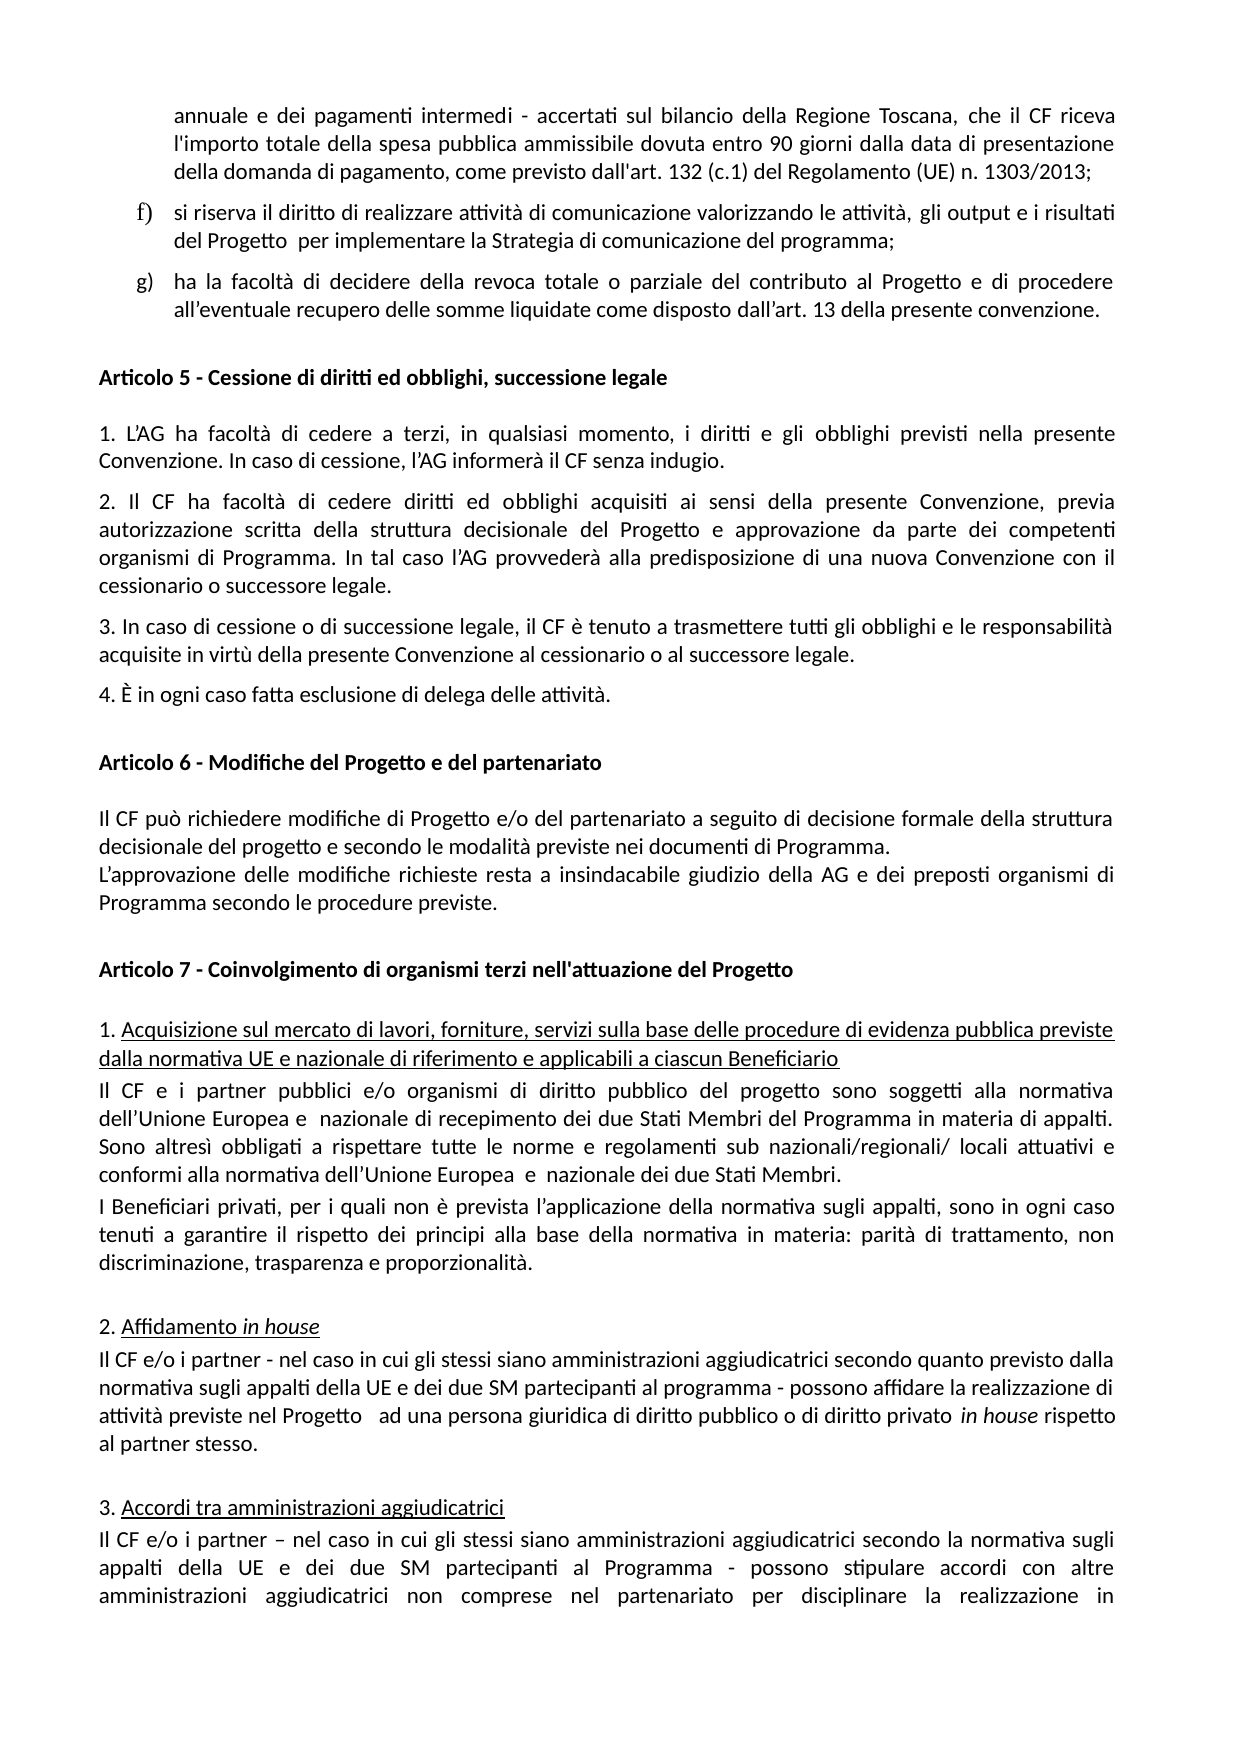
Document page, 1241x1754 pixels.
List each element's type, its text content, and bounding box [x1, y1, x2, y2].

table_cell Articolo 7 - Coinvolgimento di organismi terzi nell'attuazione del Progetto 1. Acquisizione sul mercato di lavori, forniture, servizi sulla base delle procedure di evidenza pubblica previste dalla normativa UE e nazionale di riferimento e applicabili a ciascun Beneficiario Il CF e i partner pubblici e/o organismi di diritto pubblico del progetto sono soggetti alla normativa dell’Unione Europea e nazionale di recepimento dei due Stati Membri del Programma in materia di appalti. Sono altresì obbligati a rispettare tutte le norme e regolamenti sub nazionali/regionali/ locali attuativi e conformi alla normativa dell’Unione Europea e nazionale dei due Stati Membri. I Beneficiari privati, per i quali non è prevista l’applicazione della normativa sugli appalti, sono in ogni caso tenuti a garantire il rispetto dei principi alla base della normativa in materia: parità di trattamento, non discriminazione, trasparenza e proporzionalità. 2. Affidamento in house Il CF e/o i partner - nel caso in cui gli stessi siano amministrazioni aggiudicatrici secondo quanto previsto dalla normativa sugli appalti della UE e dei due SM partecipanti al programma - possono affidare la realizzazione di attività previste nel Progetto ad una persona giuridica di diritto pubblico o di diritto privato in house rispetto al partner stesso. 3. Accordi tra amministrazioni aggiudicatrici Il CF e/o i partner – nel caso in cui gli stessi siano amministrazioni aggiudicatrici secondo la normativa sugli appalti della UE e dei due SM partecipanti al Programma - possono stipulare accordi con altre amministrazioni aggiudicatrici non comprese nel partenariato per disciplinare la realizzazione in [93, 950, 1122, 1615]
table_cell Articolo 6 - Modifiche del Progetto e del partenariato Il CF può richiedere modifiche di Progetto e/o del partenariato a seguito di decisione formale della struttura decisionale del progetto e secondo le modalità previste nei documenti di Programma. L’approvazione delle modifiche richieste resta a insindacabile giudizio della AG e dei preposti organismi di Programma secondo le procedure previste. [93, 742, 1122, 950]
table_cell annuale e dei pagamenti intermedi - accertati sul bilancio della Regione Toscana, che il CF riceva l'importo totale della spesa pubblica ammissibile dovuta entro 90 giorni dalla data di presentazione della domanda di pagamento, come previsto dall'art. 132 (c.1) del Regolamento (UE) n. 1303/2013; si riserva il diritto di realizzare attività di comunicazione valorizzando le attività, gli output e i risultati del Progetto per implementare la Strategia di comunicazione del programma; ha la facoltà di decidere della revoca totale o parziale del contributo al Progetto e di procedere all’eventuale recupero delle somme liquidate come disposto dall’art. 13 della presente convenzione. [93, 83, 1122, 357]
table_cell Articolo 5 - Cessione di diritti ed obblighi, successione legale 1. L’AG ha facoltà di cedere a terzi, in qualsiasi momento, i diritti e gli obblighi previsti nella presente Convenzione. In caso di cessione, l’AG informerà il CF senza indugio. 2. Il CF ha facoltà di cedere diritti ed obblighi acquisiti ai sensi della presente Convenzione, previa autorizzazione scritta della struttura decisionale del Progetto e approvazione da parte dei competenti organismi di Programma. In tal caso l’AG provvederà alla predisposizione di una nuova Convenzione con il cessionario o successore legale. 3. In caso di cessione o di successione legale, il CF è tenuto a trasmettere tutti gli obblighi e le responsabilità acquisite in virtù della presente Convenzione al cessionario o al successore legale. 4. È in ogni caso fatta esclusione di delega delle attività. [93, 357, 1122, 742]
